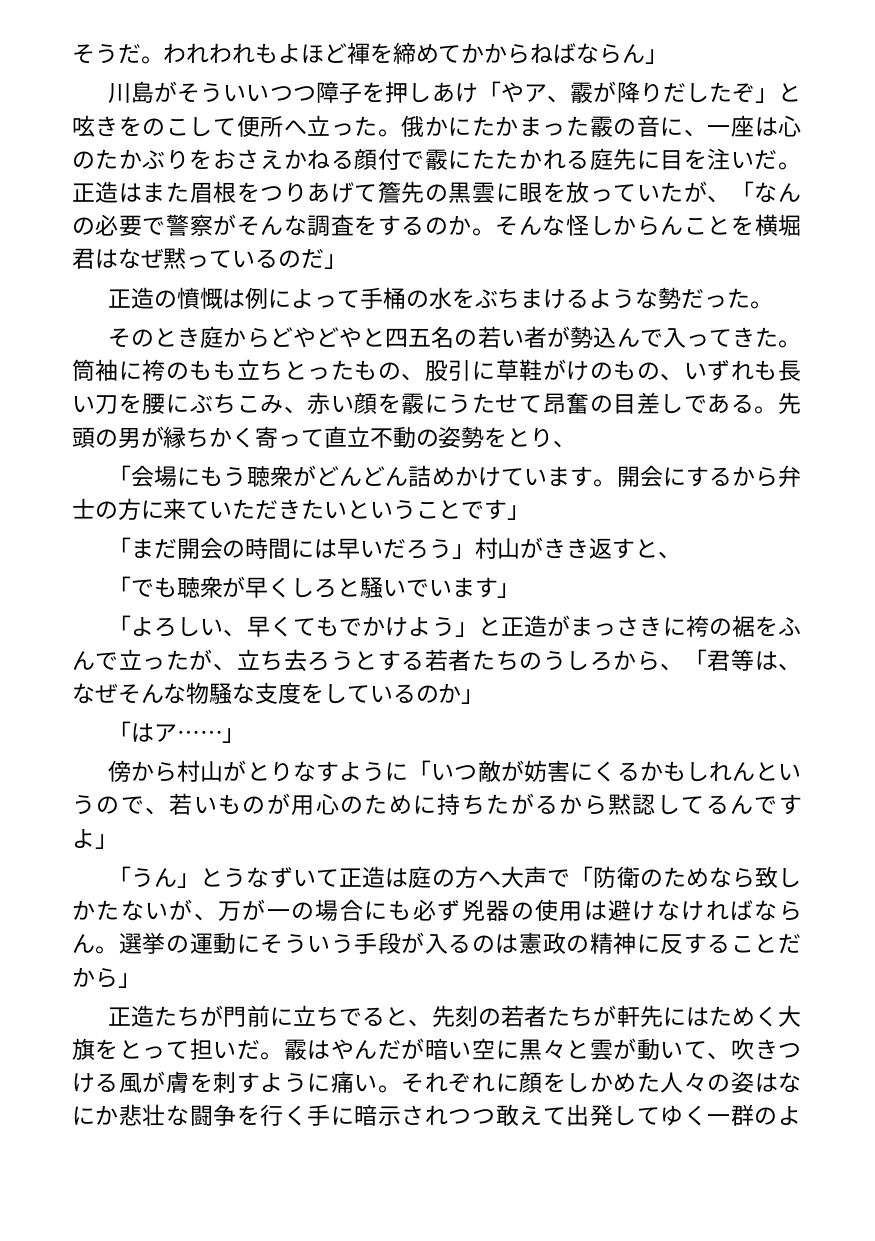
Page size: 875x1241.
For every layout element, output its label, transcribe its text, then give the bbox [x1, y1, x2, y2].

text 「でも聴衆が早くしろと騒いでいます」 [72, 570, 802, 603]
text 正造たちが門前に立ちでると、先刻の若者たちが軒先にはためく大旗をとって担いだ。霰はやんだが暗い空に黒々と雲が動いて、吹きつける風が膚を刺すように痛い。それぞれに顔をしかめた人々の姿はなにか悲壮な闘争を行く手に暗示されつつ敢えて出発してゆく一群のよ [72, 998, 802, 1131]
text 「はア……」 [72, 715, 802, 748]
text 「まだ開会の時間には早いだろう」村山がきき返すと、 [72, 531, 802, 564]
text 「うん」とうなずいて正造は庭の方へ大声で「防衛のためなら致しかたないが、万が一の場合にも必ず兇器の使用は避けなければならん。選挙の運動にそういう手段が入るのは憲政の精神に反することだから」 [72, 860, 802, 993]
text 正造の憤慨は例によって手桶の水をぶちまけるような勢だった。 [72, 281, 802, 314]
text 「よろしい、早くてもでかけよう」と正造がまっさきに袴の裾をふんで立ったが、立ち去ろうとする若者たちのうしろから、「君等は、なぜそんな物騒な支度をしているのか」 [72, 609, 802, 709]
text そうだ。われわれもよほど褌を締めてかからねばならん」 [72, 36, 802, 69]
text 傍から村山がとりなすように「いつ敵が妨害にくるかもしれんというので、若いものが用心のために持ちたがるから黙認してるんですよ」 [72, 754, 802, 854]
text そのとき庭からどやどやと四五名の若い者が勢込んで入ってきた。筒袖に袴のもも立ちとったもの、股引に草鞋がけのもの、いずれも長い刀を腰にぶちこみ、赤い顔を霰にうたせて昂奮の目差しである。先頭の男が縁ちかく寄って直立不動の姿勢をとり、 [72, 320, 802, 453]
text 川島がそういいつつ障子を押しあけ「やア、霰が降りだしたぞ」と呟きをのこして便所へ立った。俄かにたかまった霰の音に、一座は心のたかぶりをおさえかねる顔付で霰にたたかれる庭先に目を注いだ。正造はまた眉根をつりあげて簷先の黒雲に眼を放っていたが、「なんの必要で警察がそんな調査をするのか。そんな怪しからんことを横堀君はなぜ黙っているのだ」 [72, 75, 802, 274]
text 「会場にもう聴衆がどんどん詰めかけています。開会にするから弁士の方に来ていただきたいということです」 [72, 458, 802, 525]
